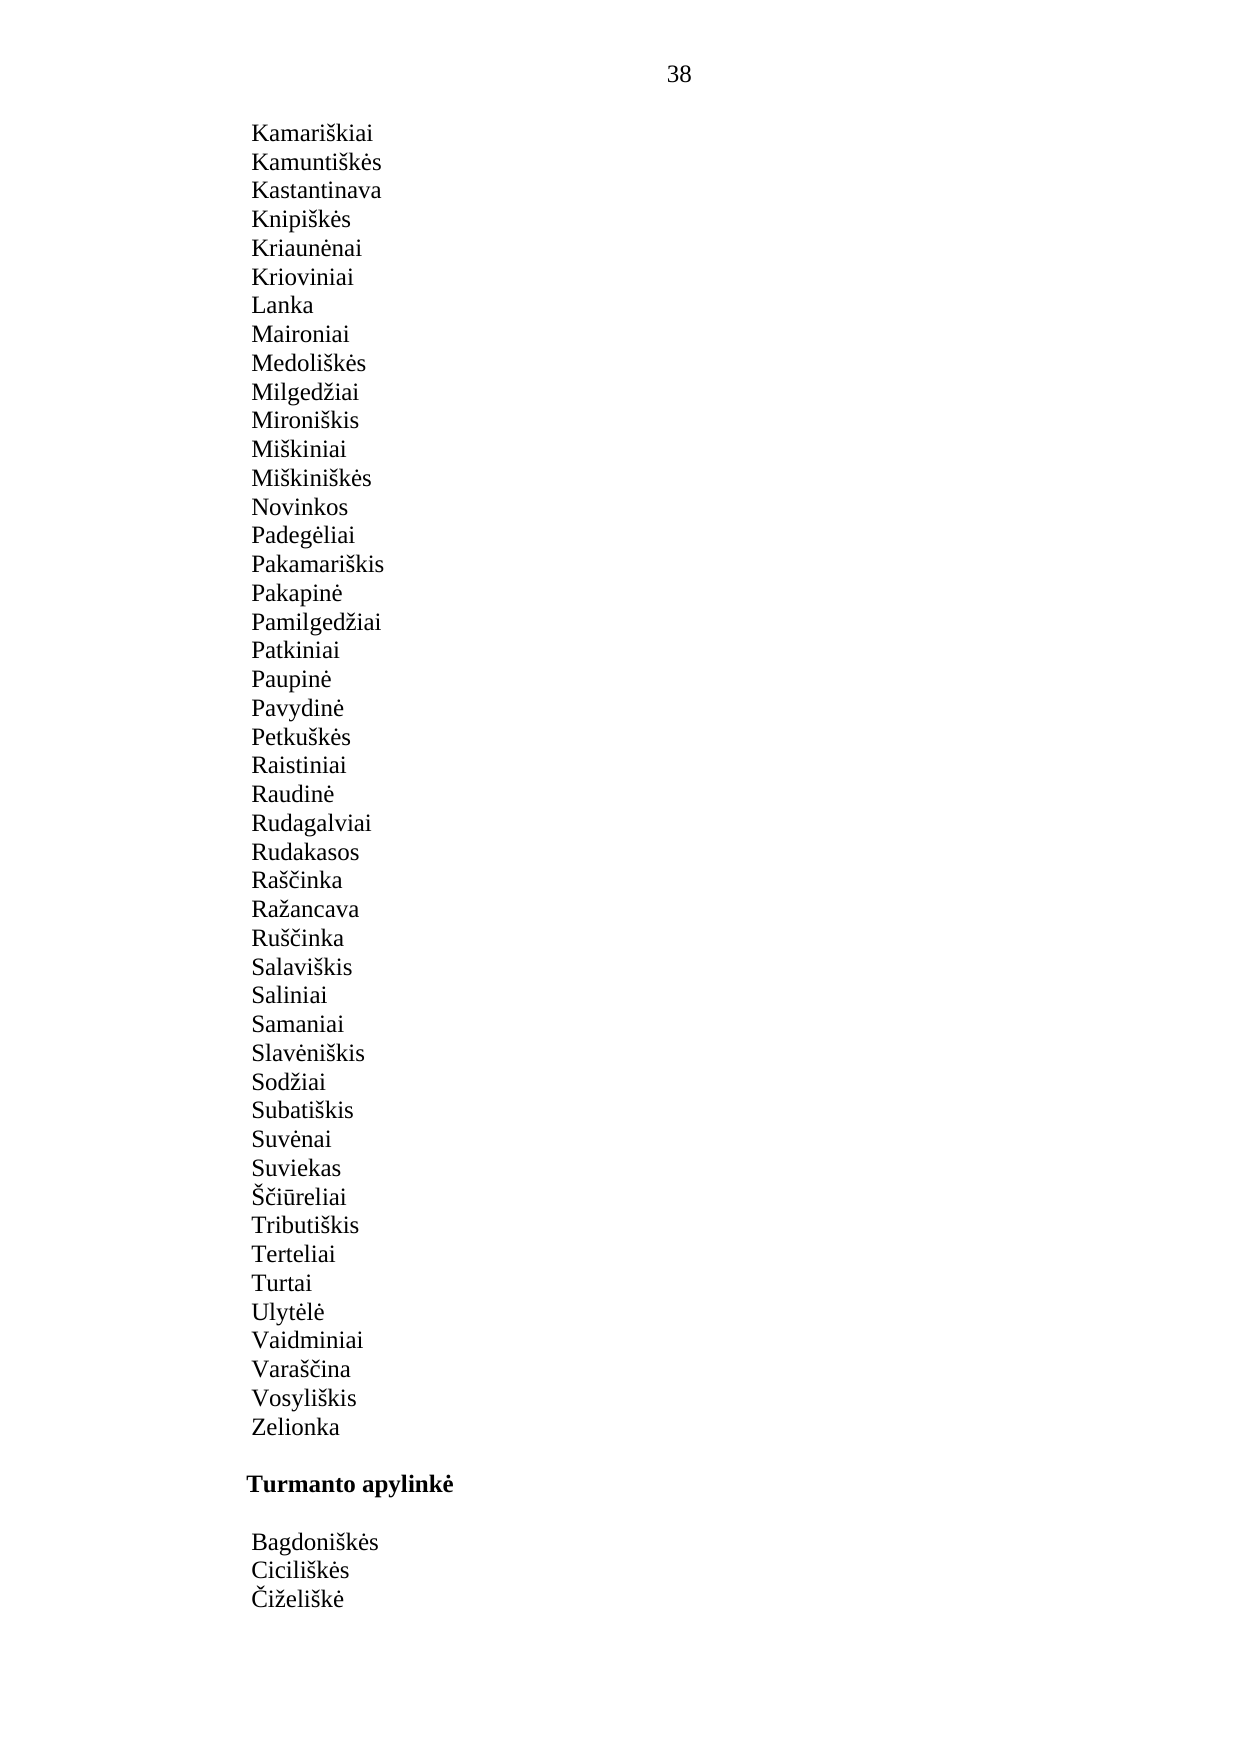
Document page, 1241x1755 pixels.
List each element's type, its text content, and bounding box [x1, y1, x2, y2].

text Terteliai [177, 1239, 1181, 1268]
text Miškiniai [177, 434, 1181, 463]
text Bagdoniškės [177, 1527, 1181, 1556]
text Maironiai [177, 319, 1181, 348]
text Petkuškės [177, 722, 1181, 751]
text Raščinka [177, 866, 1181, 894]
text Subatiškis [177, 1096, 1181, 1124]
text Sodžiai [177, 1067, 1181, 1096]
text Turmanto apylinkė [246, 1469, 1181, 1498]
text Raudinė [177, 779, 1181, 808]
text Kamuntiškės [177, 147, 1181, 176]
text Padegėliai [177, 521, 1181, 549]
text Ciciliškės [177, 1556, 1181, 1584]
text Novinkos [177, 492, 1181, 521]
text Krioviniai [177, 262, 1181, 291]
text Ščiūreliai [177, 1182, 1181, 1211]
text Kastantinava [177, 176, 1181, 204]
text Medoliškės [177, 348, 1181, 377]
text Pakamariškis [177, 549, 1181, 578]
text Kriaunėnai [177, 233, 1181, 262]
text Pamilgedžiai [177, 607, 1181, 636]
text Varaščina [177, 1354, 1181, 1383]
text Raistiniai [177, 751, 1181, 779]
text Rudagalviai [177, 808, 1181, 837]
text Tributiškis [177, 1211, 1181, 1239]
text Rudakasos [177, 837, 1181, 866]
text Miškiniškės [177, 463, 1181, 492]
text Slavėniškis [177, 1038, 1181, 1067]
text Samaniai [177, 1009, 1181, 1038]
text Lanka [177, 291, 1181, 319]
text Ruščinka [177, 923, 1181, 952]
text Patkiniai [177, 636, 1181, 664]
text Saliniai [177, 981, 1181, 1009]
text Pavydinė [177, 693, 1181, 722]
text Turtai [177, 1268, 1181, 1297]
text Salaviškis [177, 952, 1181, 981]
text Knipiškės [177, 204, 1181, 233]
text Ražancava [177, 894, 1181, 923]
text Paupinė [177, 664, 1181, 693]
text Suvėnai [177, 1124, 1181, 1153]
text Kamariškiai [177, 118, 1181, 147]
text Suviekas [177, 1153, 1181, 1182]
text Pakapinė [177, 578, 1181, 607]
text Mironiškis [177, 406, 1181, 434]
text Milgedžiai [177, 377, 1181, 406]
text Vosyliškis [177, 1383, 1181, 1412]
text Čiželiškė [177, 1584, 1181, 1613]
text Vaidminiai [177, 1326, 1181, 1354]
text Ulytėlė [177, 1297, 1181, 1326]
text Zelionka [177, 1412, 1181, 1441]
